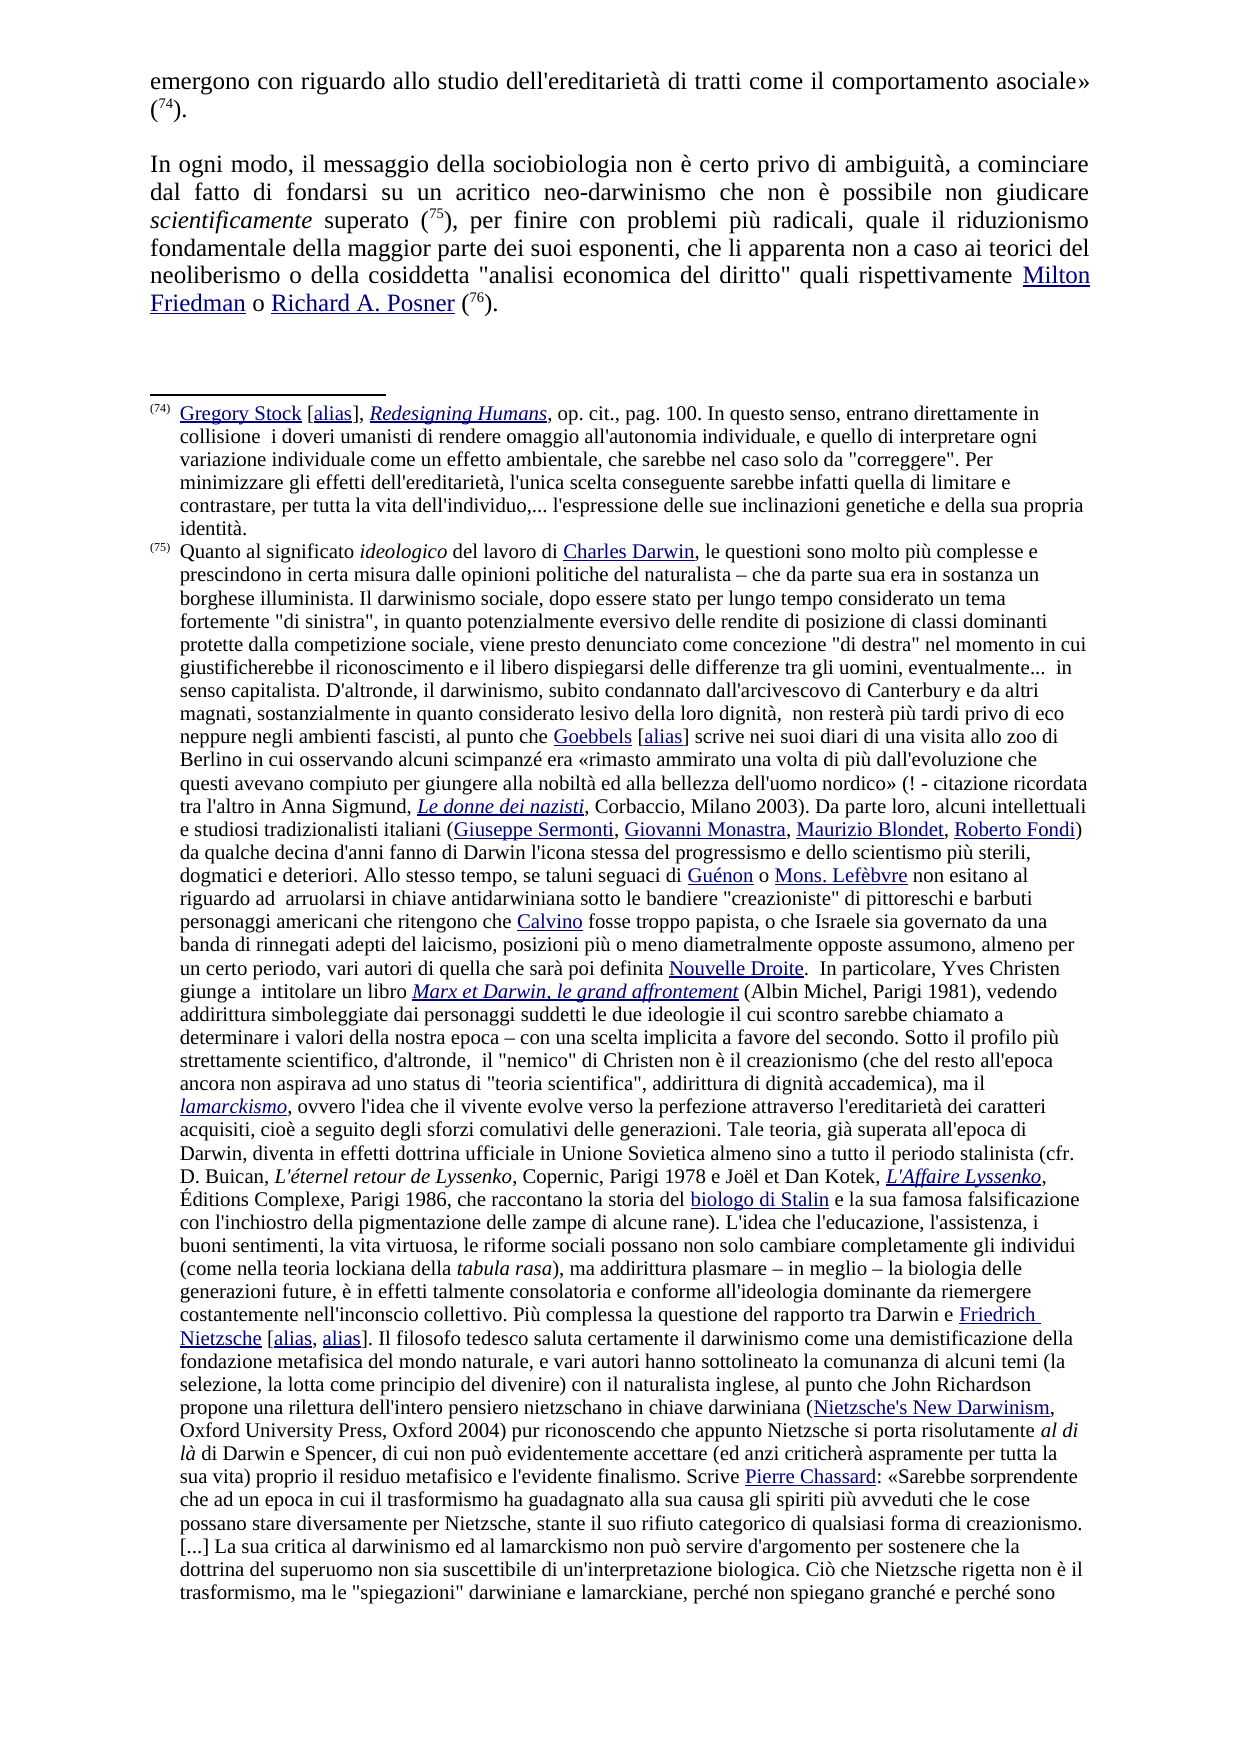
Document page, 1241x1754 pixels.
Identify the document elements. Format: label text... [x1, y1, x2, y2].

text Gregory Stock [alias], Redesigning Humans, op. cit., pag. 100. In questo senso, entrano direttamente in collisione i doveri umanisti di rendere omaggio all'autonomia individuale, e quello di interpretare ogni variazione individuale come un effetto ambientale, che sarebbe nel caso solo da "correggere". Per minimizzare gli effetti dell'ereditarietà, l'unica scelta conseguente sarebbe infatti quella di limitare e contrastare, per tutta la vita dell'individuo,... l'espressione delle sue inclinazioni genetiche e della sua propria identità. [150, 401, 1090, 540]
text In ogni modo, il messaggio della sociobiologia non è certo privo di ambiguità, a cominciare dal fatto di fondarsi su un acritico neo-darwinismo che non è possibile non giudicare scientificamente superato (), per finire con problemi più radicali, quale il riduzionismo fondamentale della maggior parte dei suoi esponenti, che li apparenta non a caso ai teorici del neoliberismo o della cosiddetta "analisi economica del diritto" quali rispettivamente Milton Friedman o Richard A. Posner (). [150, 151, 1090, 317]
list Quanto al significato ideologico del lavoro di Charles Darwin, le questioni sono molto più complesse e prescindono in certa misura dalle opinioni politiche del naturalista – che da parte sua era in sostanza un borghese illuminista. Il darwinismo sociale, dopo essere stato per lungo tempo considerato un tema fortemente "di sinistra", in quanto potenzialmente eversivo delle rendite di posizione di classi dominanti protette dalla competizione sociale, viene presto denunciato come concezione "di destra" nel momento in cui giustificherebbe il riconoscimento e il libero dispiegarsi delle differenze tra gli uomini, eventualmente... in senso capitalista. D'altronde, il darwinismo, subito condannato dall'arcivescovo di Canterbury e da altri magnati, sostanzialmente in quanto considerato lesivo della loro dignità, non resterà più tardi privo di eco neppure negli ambienti fascisti, al punto che Goebbels [alias] scrive nei suoi diari di una visita allo zoo di Berlino in cui osservando alcuni scimpanzé era «rimasto ammirato una volta di più dall'evoluzione che questi avevano compiuto per giungere alla nobiltà ed alla bellezza dell'uomo nordico» (! - citazione ricordata tra l'altro in Anna Sigmund, Le donne dei nazisti, Corbaccio, Milano 2003). Da parte loro, alcuni intellettuali e studiosi tradizionalisti italiani (Giuseppe Sermonti, Giovanni Monastra, Maurizio Blondet, Roberto Fondi) da qualche decina d'anni fanno di Darwin l'icona stessa del progressismo e dello scientismo più sterili, dogmatici e deteriori. Allo stesso tempo, se taluni seguaci di Guénon o Mons. Lefèbvre non esitano al riguardo ad arruolarsi in chiave antidarwiniana sotto le bandiere "creazioniste" di pittoreschi e barbuti personaggi americani che ritengono che Calvino fosse troppo papista, o che Israele sia governato da una banda di rinnegati adepti del laicismo, posizioni più o meno diametralmente opposte assumono, almeno per un certo periodo, vari autori di quella che sarà poi definita Nouvelle Droite. In particolare, Yves Christen giunge a intitolare un libro Marx et Darwin, le grand affrontement (Albin Michel, Parigi 1981), vedendo addirittura simboleggiate dai personaggi suddetti le due ideologie il cui scontro sarebbe chiamato a determinare i valori della nostra epoca – con una scelta implicita a favore del secondo. Sotto il profilo più strettamente scientifico, d'altronde, il "nemico" di Christen non è il creazionismo (che del resto all'epoca ancora non aspirava ad uno status di "teoria scientifica", addirittura di dignità accademica), ma il lamarckismo, ovvero l'idea che il vivente evolve verso la perfezione attraverso l'ereditarietà dei caratteri acquisiti, cioè a seguito degli sforzi comulativi delle generazioni. Tale teoria, già superata all'epoca di Darwin, diventa in effetti dottrina ufficiale in Unione Sovietica almeno sino a tutto il periodo stalinista (cfr. D. Buican, L'éternel retour de Lyssenko, Copernic, Parigi 1978 e Joël et Dan Kotek, L'Affaire Lyssenko, Éditions Complexe, Parigi 1986, che raccontano la storia del biologo di Stalin e la sua famosa falsificazione con l'inchiostro della pigmentazione delle zampe di alcune rane). L'idea che l'educazione, l'assistenza, i buoni sentimenti, la vita virtuosa, le riforme sociali possano non solo cambiare completamente gli individui (come nella teoria lockiana della tabula rasa), ma addirittura plasmare – in meglio – la biologia delle generazioni future, è in effetti talmente consolatoria e conforme all'ideologia dominante da riemergere costantemente nell'inconscio collettivo. Più complessa la questione del rapporto tra Darwin e Friedrich Nietzsche [alias, alias]. Il filosofo tedesco saluta certamente il darwinismo come una demistificazione della fondazione metafisica del mondo naturale, e vari autori hanno sottolineato la comunanza di alcuni temi (la selezione, la lotta come principio del divenire) con il naturalista inglese, al punto che John Richardson propone una rilettura dell'intero pensiero nietzschano in chiave darwiniana (Nietzsche's New Darwinism, Oxford University Press, Oxford 2004) pur riconoscendo che appunto Nietzsche si porta risolutamente al di là di Darwin e Spencer, di cui non può evidentemente accettare (ed anzi criticherà aspramente per tutta la sua vita) proprio il residuo metafisico e l'evidente finalismo. Scrive Pierre Chassard: «Sarebbe sorprendente che ad un epoca in cui il trasformismo ha guadagnato alla sua causa gli spiriti più avveduti che le cose possano stare diversamente per Nietzsche, stante il suo rifiuto categorico di qualsiasi forma di creazionismo. [...] La sua critica al darwinismo ed al lamarckismo non può servire d'argomento per sostenere che la dottrina del superuomo non sia suscettibile di un'interpretazione biologica. Ciò che Nietzsche rigetta non è il trasformismo, ma le "spiegazioni" darwiniane e lamarckiane, perché non spiegano granché e perché sono [150, 540, 1090, 1604]
text emergono con riguardo allo studio dell'ereditarietà di tratti come il comportamento asociale» (). [150, 67, 1090, 123]
